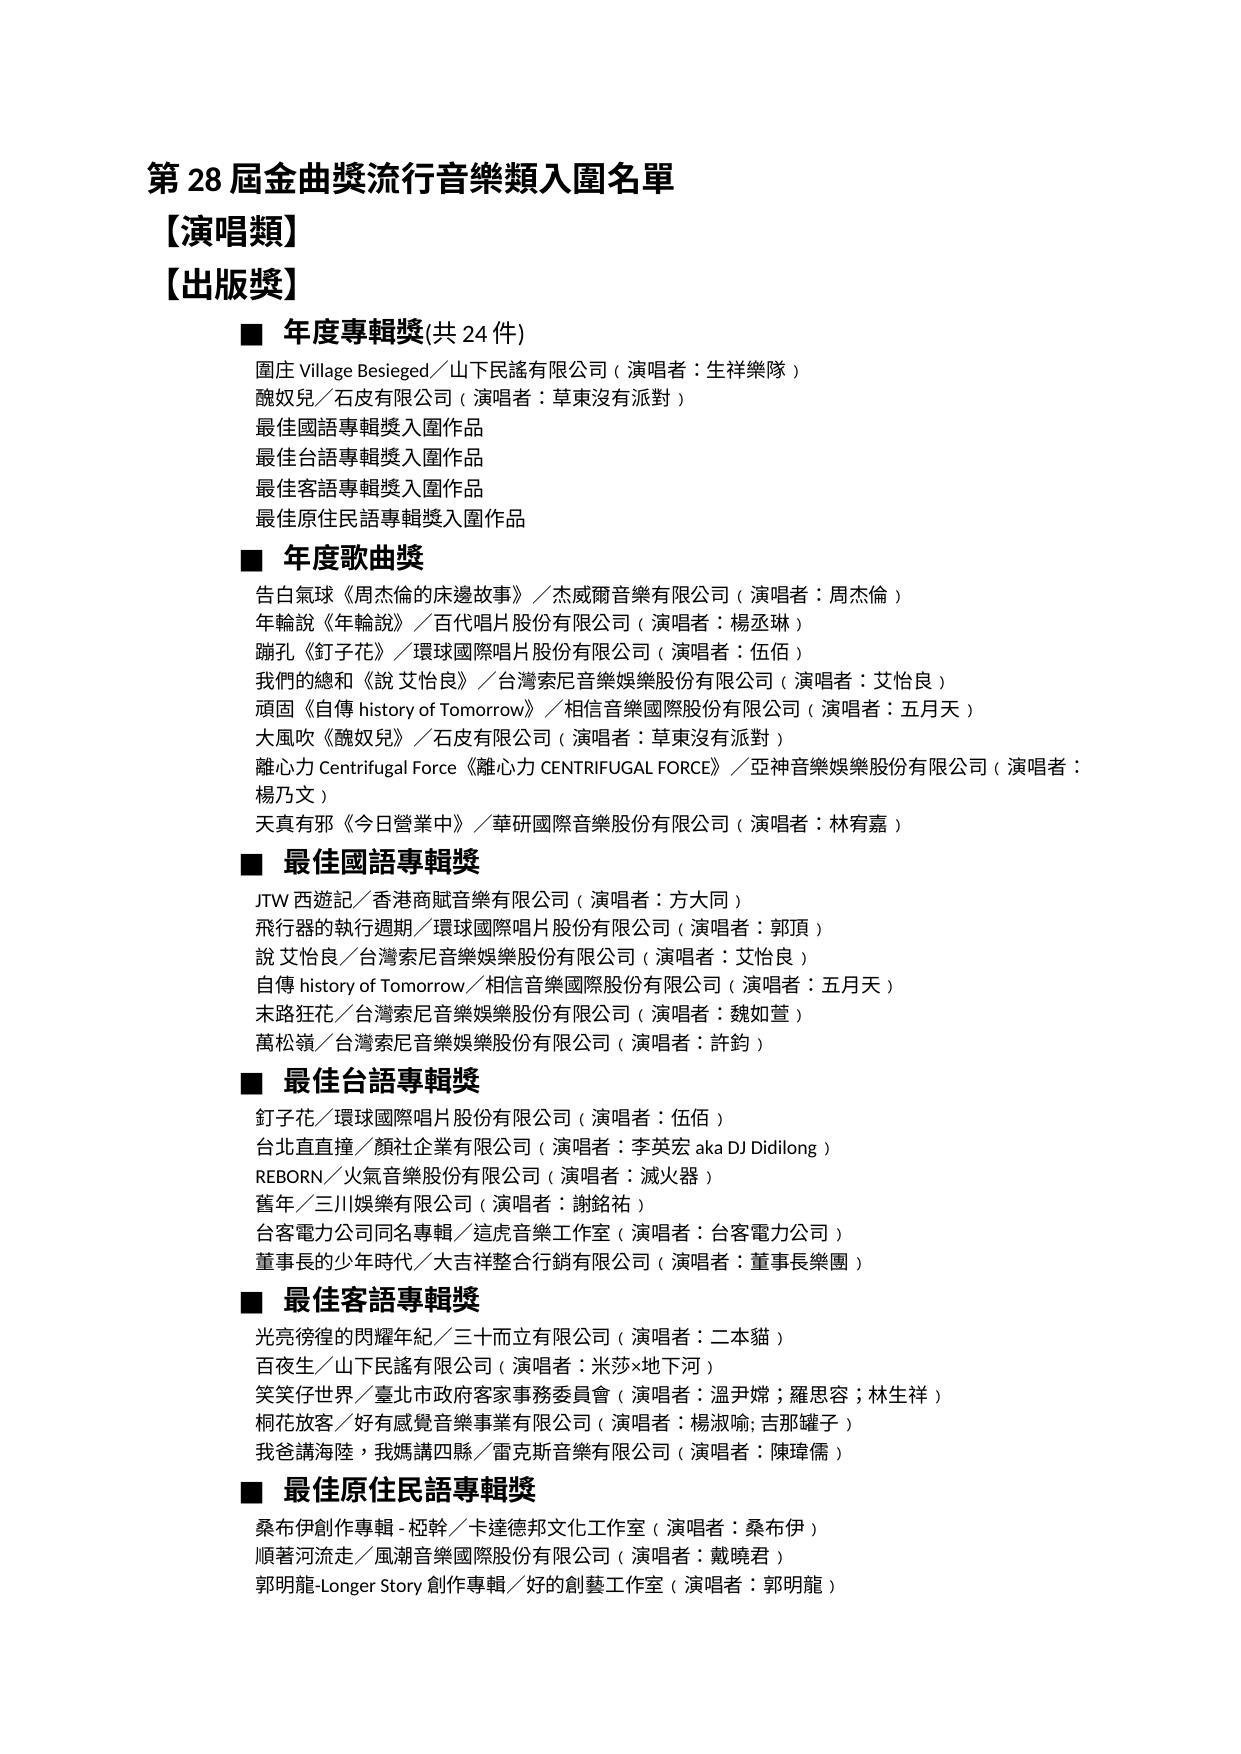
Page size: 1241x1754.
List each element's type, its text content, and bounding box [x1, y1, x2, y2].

table_cell ■ 年度專輯獎(共24件) [144, 309, 1096, 353]
table_cell 釘子花／環球國際唱片股份有限公司﹙演唱者：伍佰﹚ 台北直直撞／顏社企業有限公司﹙演唱者：李英宏 aka DJ Didilong﹚ REBORN／火氣音樂股份有限公司﹙演唱者：滅火器﹚ 舊年／三川娛樂有限公司﹙演唱者：謝銘祐﹚ 台客電力公司同名專輯／這虎音樂工作室﹙演唱者：台客電力公司﹚ 董事長的少年時代／大吉祥整合行銷有限公司﹙演唱者：董事長樂團﹚ [144, 1101, 1096, 1276]
table_cell 【出版獎】 [144, 256, 1096, 309]
table_header 第28屆金曲獎流行音樂類入圍名單 [144, 150, 1096, 203]
table_cell ■ 年度歌曲獎 [144, 534, 1096, 578]
table_cell ■ 最佳台語專輯獎 [144, 1058, 1096, 1101]
table_cell 桑布伊創作專輯 - 椏幹／卡達德邦文化工作室﹙演唱者：桑布伊﹚ 順著河流走／風潮音樂國際股份有限公司﹙演唱者：戴曉君﹚ 郭明龍-Longer Story 創作專輯／好的創藝工作室﹙演唱者：郭明龍﹚ [144, 1510, 1096, 1599]
table_cell 【演唱類】 [144, 203, 1096, 256]
table_cell ■ 最佳原住民語專輯獎 [144, 1467, 1096, 1510]
table_cell 光亮徬徨的閃耀年紀／三十而立有限公司﹙演唱者：二本貓﹚ 百夜生／山下民謠有限公司﹙演唱者：米莎×地下河﹚ 笑笑仔世界／臺北市政府客家事務委員會﹙演唱者：溫尹嫦；羅思容；林生祥﹚ 桐花放客／好有感覺音樂事業有限公司﹙演唱者：楊淑喻; 吉那罐子﹚ 我爸講海陸，我媽講四縣／雷克斯音樂有限公司﹙演唱者：陳瑋儒﹚ [144, 1320, 1096, 1467]
table_cell 圍庄 Village Besieged／山下民謠有限公司﹙演唱者：生祥樂隊﹚ 醜奴兒／石皮有限公司﹙演唱者：草東沒有派對﹚ 最佳國語專輯獎入圍作品 最佳台語專輯獎入圍作品 最佳客語專輯獎入圍作品 最佳原住民語專輯獎入圍作品 [144, 353, 1096, 534]
table_cell ■ 最佳客語專輯獎 [144, 1276, 1096, 1320]
table_cell ■ 最佳國語專輯獎 [144, 839, 1096, 882]
table_cell 告白氣球《周杰倫的床邊故事》／杰威爾音樂有限公司﹙演唱者：周杰倫﹚ 年輪說《年輪說》／百代唱片股份有限公司﹙演唱者：楊丞琳﹚ 蹦孔《釘子花》／環球國際唱片股份有限公司﹙演唱者：伍佰﹚ 我們的總和《說 艾怡良》／台灣索尼音樂娛樂股份有限公司﹙演唱者：艾怡良﹚ 頑固《自傳 history of Tomorrow》／相信音樂國際股份有限公司﹙演唱者：五月天﹚ 大風吹《醜奴兒》／石皮有限公司﹙演唱者：草東沒有派對﹚ 離心力 Centrifugal Force《離心力 CENTRIFUGAL FORCE》／亞神音樂娛樂股份有限公司﹙演唱者：楊乃文﹚ 天真有邪《今日營業中》／華研國際音樂股份有限公司﹙演唱者：林宥嘉﹚ [144, 578, 1096, 839]
table_cell JTW 西遊記／香港商賦音樂有限公司﹙演唱者：方大同﹚ 飛行器的執行週期／環球國際唱片股份有限公司﹙演唱者：郭頂﹚ 說 艾怡良／台灣索尼音樂娛樂股份有限公司﹙演唱者：艾怡良﹚ 自傳 history of Tomorrow／相信音樂國際股份有限公司﹙演唱者：五月天﹚ 末路狂花／台灣索尼音樂娛樂股份有限公司﹙演唱者：魏如萱﹚ 萬松嶺／台灣索尼音樂娛樂股份有限公司﹙演唱者：許鈞﹚ [144, 883, 1096, 1057]
